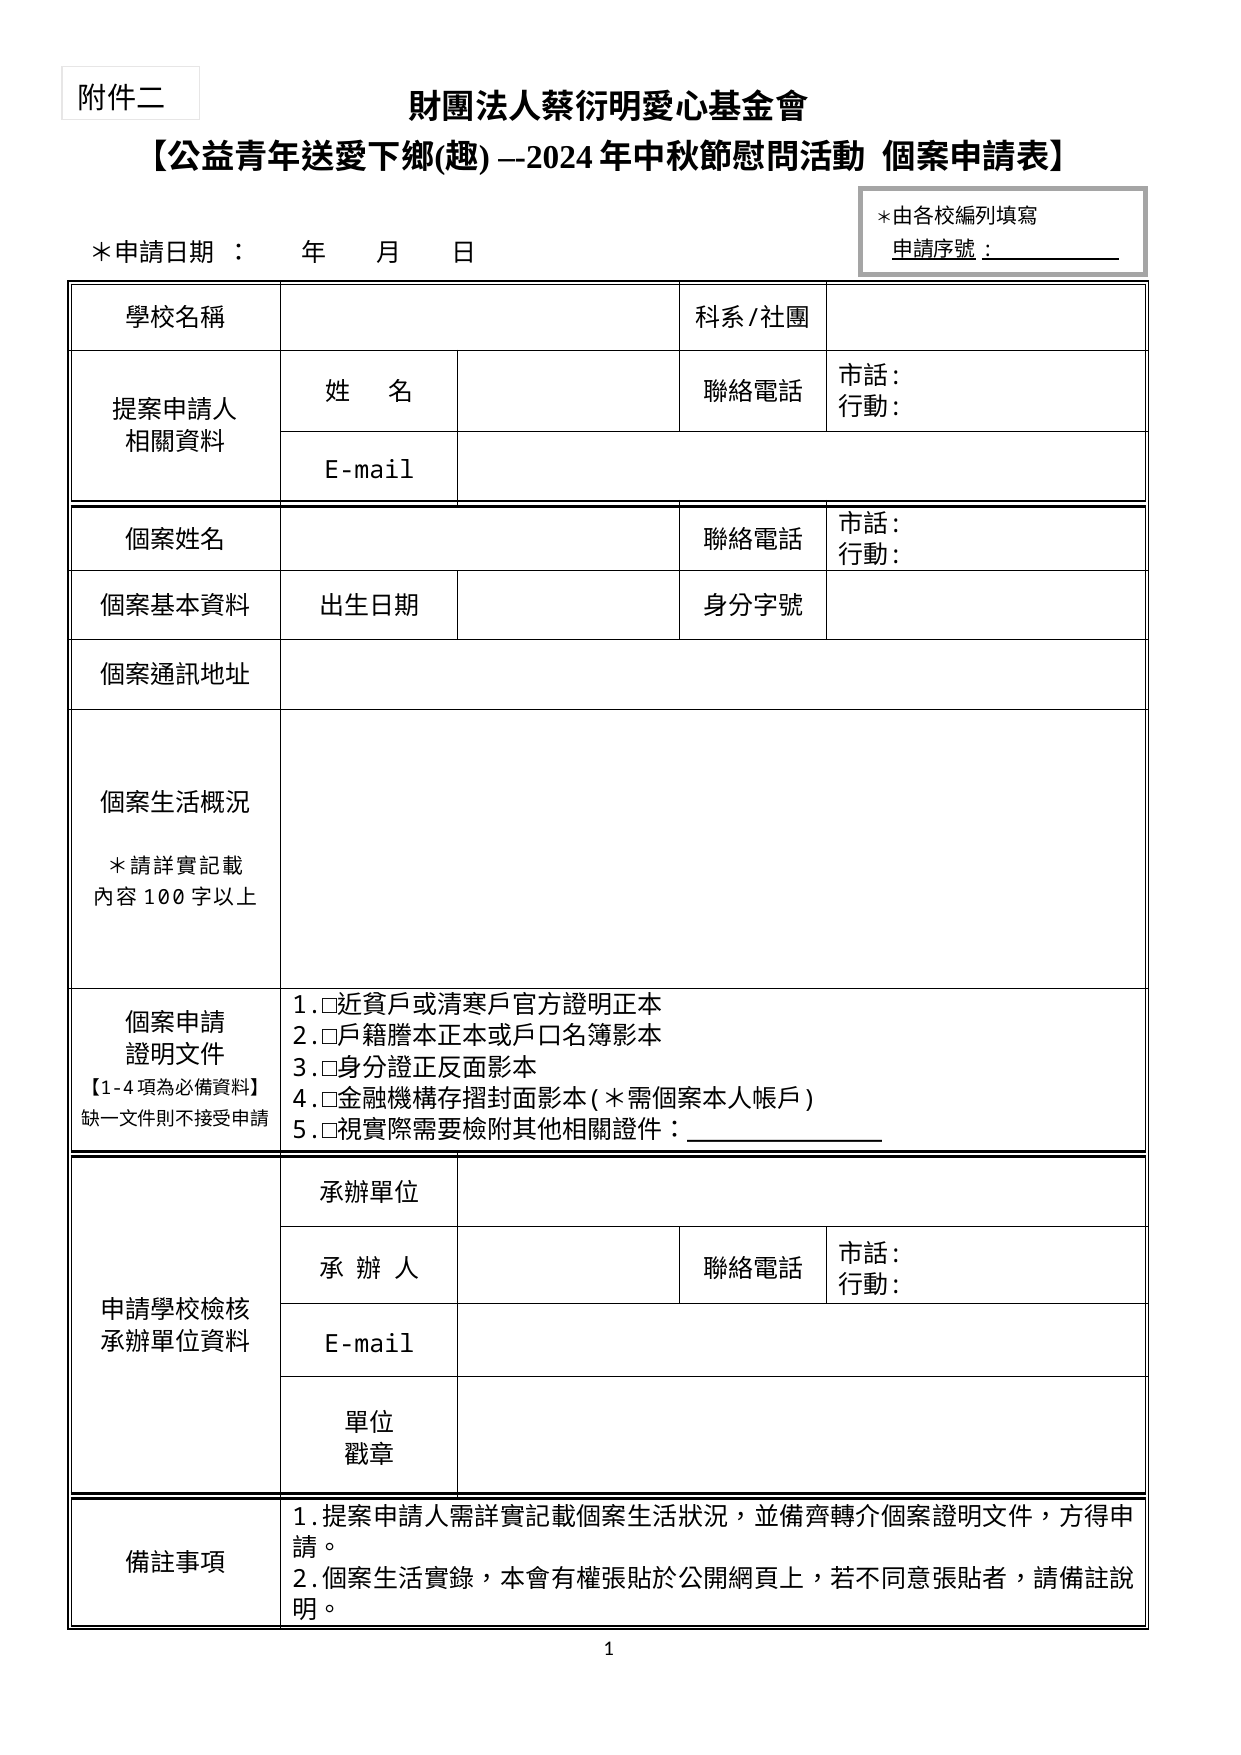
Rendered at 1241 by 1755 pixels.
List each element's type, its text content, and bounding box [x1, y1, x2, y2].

table_cell 市話: 行動: [827, 1227, 1145, 1303]
text 【公益青年送愛下鄉(趣) –-2024年中秋節慰問活動 個案申請表】 [59, 139, 1158, 176]
table_cell E-mail [281, 1304, 457, 1376]
table_cell 市話: 行動: [827, 351, 1145, 431]
table_cell [827, 571, 1145, 639]
table_cell 聯絡電話 [680, 1227, 826, 1303]
table_cell [281, 710, 1145, 987]
table_cell 姓 名 [281, 351, 457, 431]
table_cell [70, 501, 280, 505]
table_cell [281, 640, 1145, 709]
text ＊申請日期 ： 年 月 日 [59, 234, 858, 268]
table_cell 申請學校檢核 承辦單位資料 [72, 1158, 280, 1492]
table_cell 個案通訊地址 [72, 640, 280, 709]
table_cell 聯絡電話 [680, 508, 826, 570]
table_cell [458, 571, 679, 639]
table_cell 個案申請 證明文件 【1-4項為必備資料】 缺一文件則不接受申請 [72, 989, 280, 1150]
text [1148, 234, 1158, 268]
table_header 科系/社團 [680, 285, 826, 349]
table_header [281, 285, 679, 349]
table_header [827, 285, 1145, 349]
table_cell 1.□近貧戶或清寒戶官方證明正本 2.□戶籍謄本正本或戶口名簿影本 3.□身分證正反面影本 4.□金融機構存摺封面影本(＊需個案本人帳戶) 5.□視實際需要檢附其他相關證件：_____________ [281, 989, 1145, 1150]
text 附件二 [78, 75, 184, 111]
table_cell 1.提案申請人需詳實記載個案生活狀況，並備齊轉介個案證明文件，方得申請。 2.個案生活實錄，本會有權張貼於公開網頁上，若不同意張貼者，請備註說明。 [281, 1500, 1145, 1625]
table_cell 聯絡電話 [680, 351, 826, 431]
text 財團法人蔡衍明愛心基金會 [63, 67, 199, 119]
table_cell [458, 1158, 1145, 1226]
table_cell 備註事項 [72, 1500, 280, 1625]
table_cell [458, 1304, 1145, 1376]
table_cell 個案生活概況 ＊請詳實記載 內容100字以上 [72, 710, 280, 987]
table_cell [281, 508, 679, 570]
table_cell 個案基本資料 [72, 571, 280, 639]
table_cell 單位 戳章 [281, 1377, 457, 1492]
table_cell 提案申請人 相關資料 [72, 351, 280, 500]
table_cell [458, 432, 1145, 500]
table_cell [458, 1377, 1145, 1492]
table_cell [458, 351, 679, 431]
table_header 學校名稱 [72, 285, 280, 349]
table_cell 市話: 行動: [827, 500, 1147, 570]
table_cell E-mail [281, 432, 457, 500]
table_cell 承辦單位 [281, 1158, 457, 1226]
table_cell 身分字號 [680, 571, 826, 639]
table_cell [458, 1227, 679, 1303]
table_cell 出生日期 [281, 571, 457, 639]
table_cell 承 辦 人 [281, 1227, 457, 1303]
table_cell 個案姓名 [72, 508, 280, 570]
text 財團法人蔡衍明愛心基金會 [59, 89, 1158, 126]
